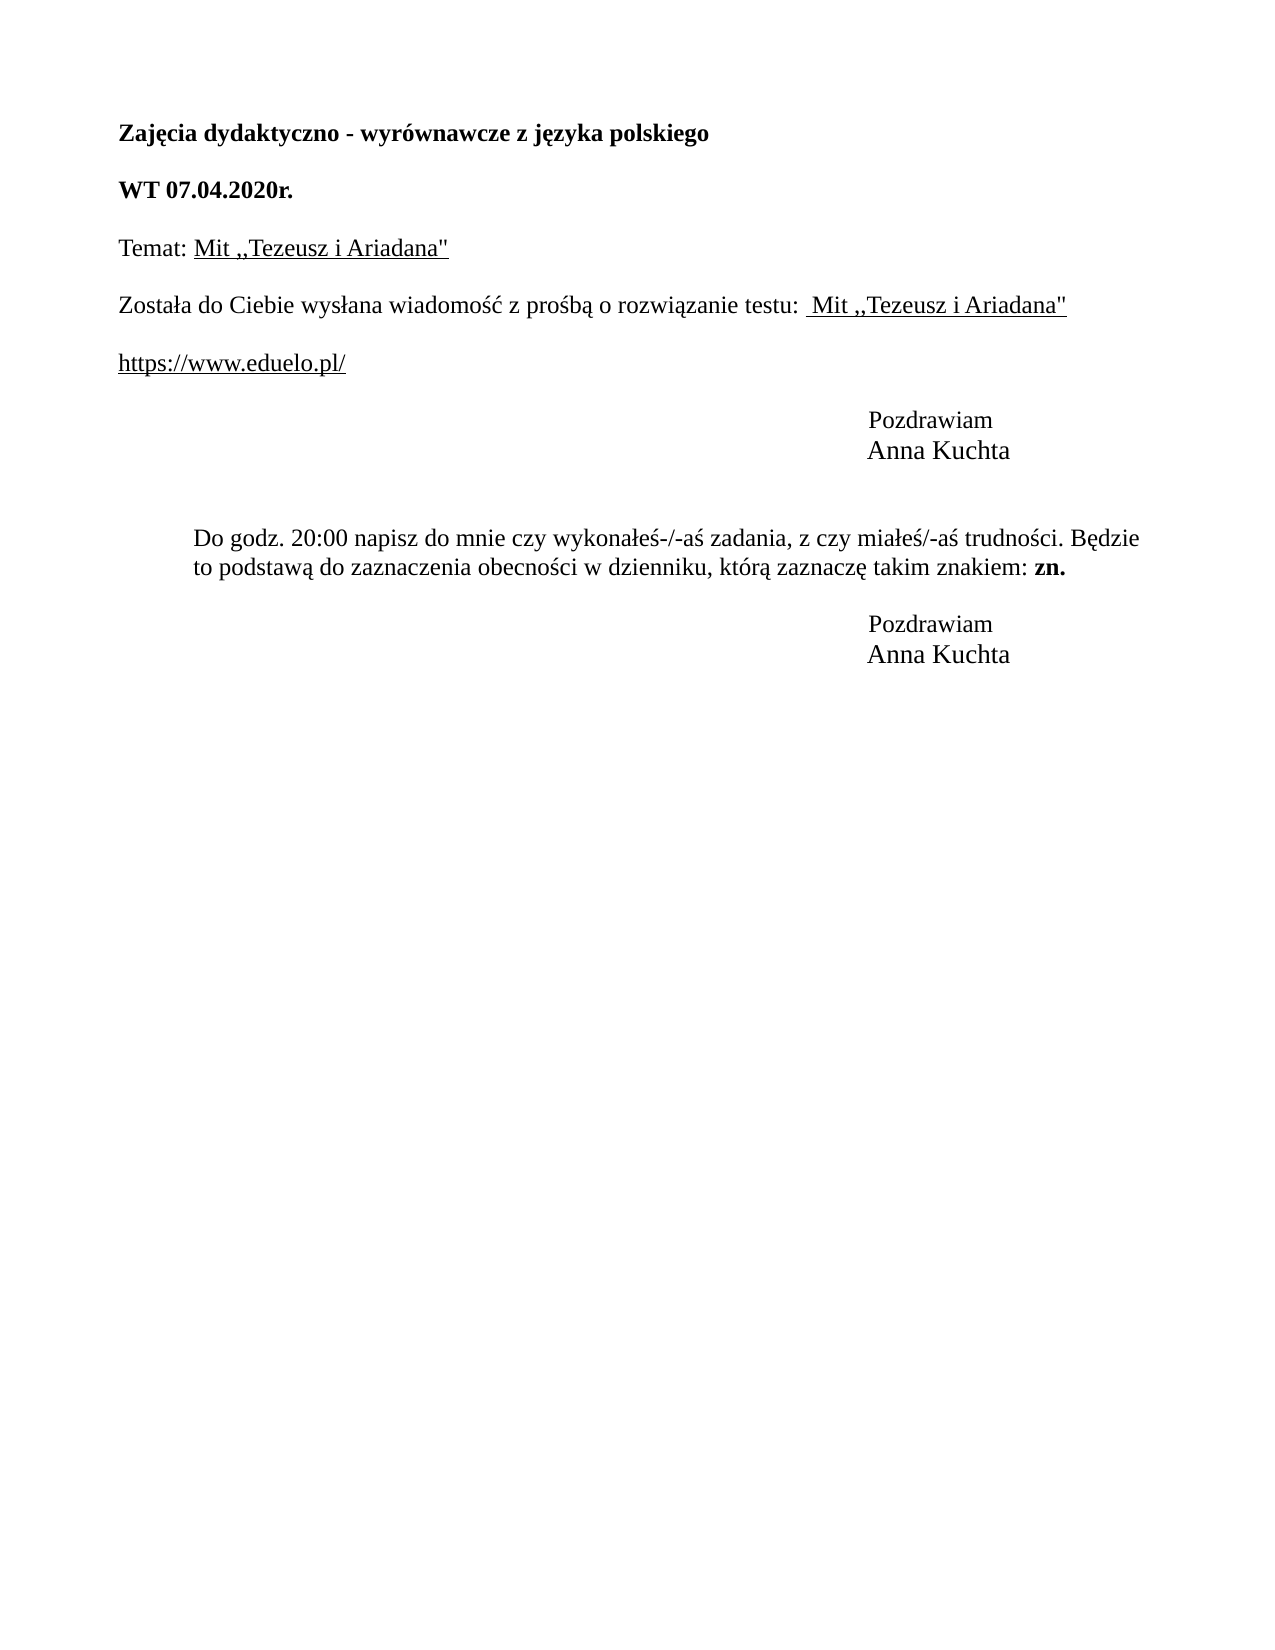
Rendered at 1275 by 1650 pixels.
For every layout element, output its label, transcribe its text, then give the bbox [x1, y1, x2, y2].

text Pozdrawiam [193, 406, 1157, 434]
text WT 07.04.2020r. [118, 176, 1157, 204]
text Anna Kuchta [118, 434, 1157, 466]
text Zajęcia dydaktyczno - wyrównawcze z języka polskiego [118, 118, 1157, 147]
text Anna Kuchta [118, 638, 1157, 669]
text Do godz. 20:00 napisz do mnie czy wykonałeś-/-aś zadania, z czy miałeś/-aś trudności. Będzie to podstawą do zaznaczenia obecności w dzienniku, którą zaznaczę takim znakiem: zn. [193, 523, 1157, 581]
text Została do Ciebie wysłana wiadomość z prośbą o rozwiązanie testu: Mit ,,Tezeusz i Ariadana" [118, 291, 1157, 319]
text Pozdrawiam [193, 609, 1157, 638]
text https://www.eduelo.pl/ [118, 348, 1157, 377]
text Temat: Mit ,,Tezeusz i Ariadana" [118, 233, 1157, 262]
